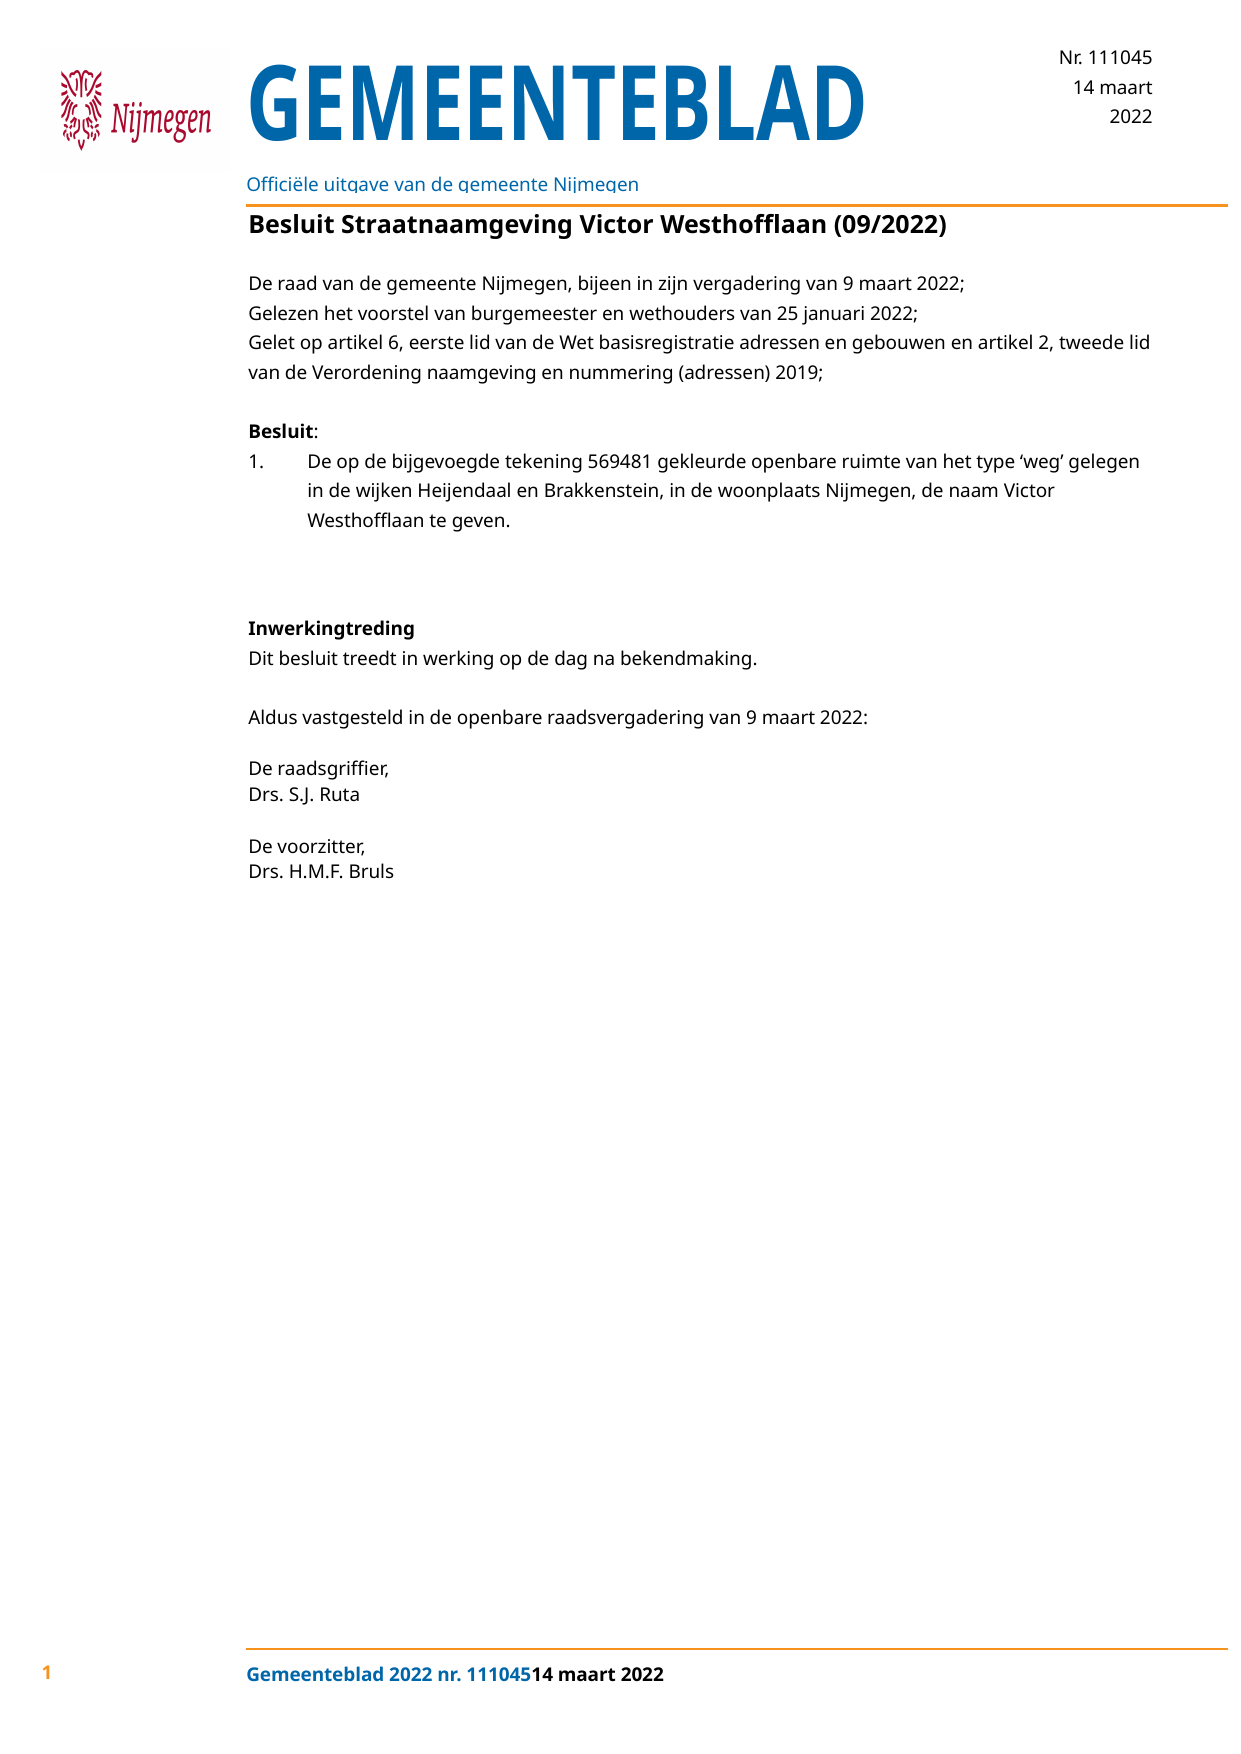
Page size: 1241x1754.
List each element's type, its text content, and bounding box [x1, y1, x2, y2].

text Aldus vastgesteld in de openbare raadsvergadering van 9 maart 2022: [248, 704, 1152, 730]
text Drs. H.M.F. Bruls [248, 858, 1152, 884]
text De raad van de gemeente Nijmegen, bijeen in zijn vergadering van 9 maart 2022; [248, 270, 1152, 296]
list De op de bijgevoegde tekening 569481 gekleurde openbare ruimte van het type ‘weg’ gelegen in de wijken Heijendaal en Brakkenstein, in de woonplaats Nijmegen, de naam Victor Westhofflaan te geven. [248, 448, 1152, 533]
text Drs. S.J. Ruta [248, 781, 1152, 807]
text Gelezen het voorstel van burgemeester en wethouders van 25 januari 2022; [248, 300, 1152, 326]
text Gelet op artikel 6, eerste lid van de Wet basisregistratie adressen en gebouwen en artikel 2, tweede lid van de Verordening naamgeving en nummering (adressen) 2019; [248, 329, 1152, 385]
text De raadsgriffier, [248, 756, 1152, 781]
text Besluit: [248, 418, 1152, 444]
text Besluit Straatnaamgeving Victor Westhofflaan (09/2022) [248, 207, 1152, 241]
text De voorzitter, [248, 833, 1152, 858]
picture [41, 47, 231, 172]
text Dit besluit treedt in werking op de dag na bekendmaking. [248, 645, 1152, 671]
text Inwerkingtreding [248, 615, 1152, 641]
